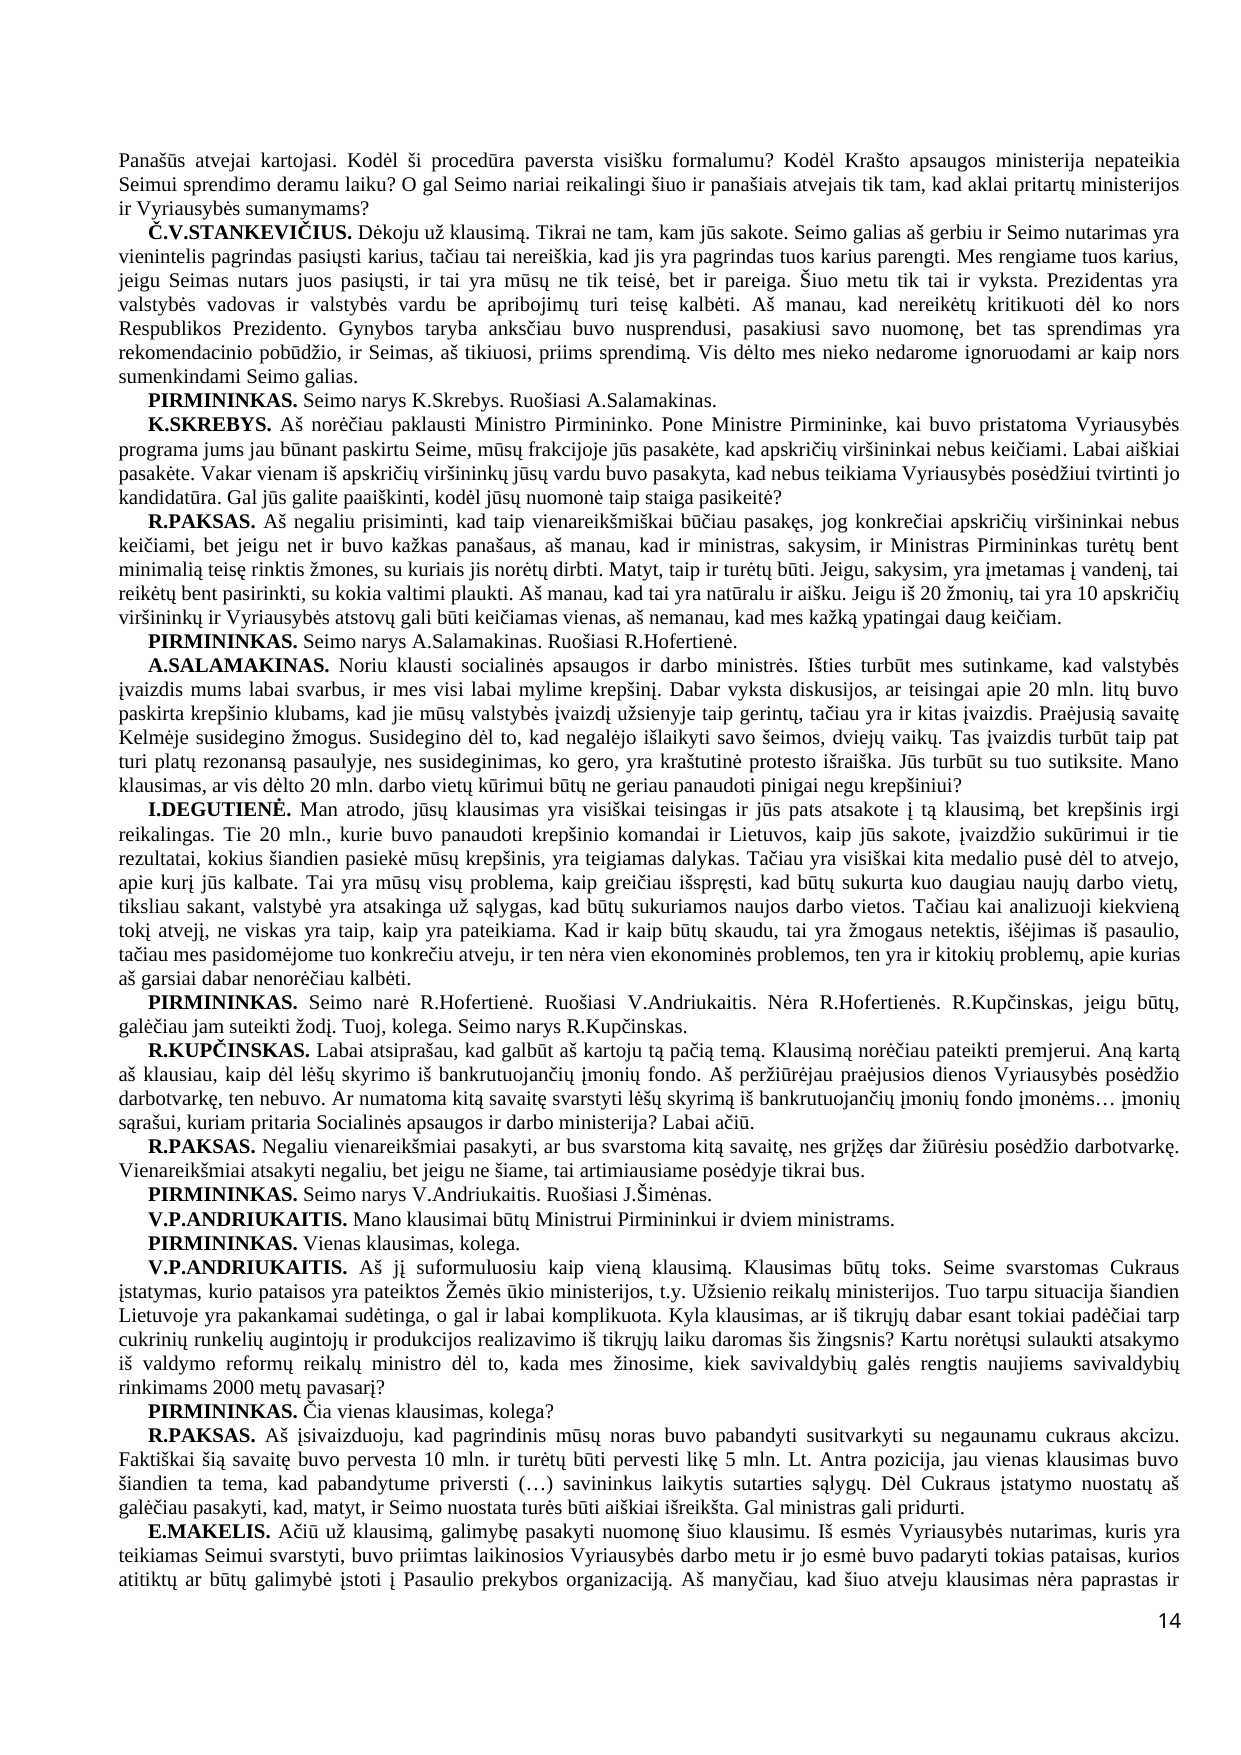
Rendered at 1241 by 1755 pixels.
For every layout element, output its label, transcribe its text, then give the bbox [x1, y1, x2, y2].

text PIRMININKAS. Seimo narys A.Salamakinas. Ruošiasi R.Hofertienė. [118, 629, 1181, 653]
text PIRMININKAS. Čia vienas klausimas, kolega? [118, 1399, 1181, 1423]
text K.SKREBYS. Aš norėčiau paklausti Ministro Pirmininko. Pone Ministre Pirmininke, kai buvo pristatoma Vyriausybės programa jums jau būnant paskirtu Seime, mūsų frakcijoje jūs pasakėte, kad apskričių viršininkai nebus keičiami. Labai aiškiai pasakėte. Vakar vienam iš apskričių viršininkų jūsų vardu buvo pasakyta, kad nebus teikiama Vyriausybės posėdžiui tvirtinti jo kandidatūra. Gal jūs galite paaiškinti, kodėl jūsų nuomonė taip staiga pasikeitė? [118, 412, 1181, 509]
text Č.V.STANKEVIČIUS. Dėkoju už klausimą. Tikrai ne tam, kam jūs sakote. Seimo galias aš gerbiu ir Seimo nutarimas yra vienintelis pagrindas pasiųsti karius, tačiau tai nereiškia, kad jis yra pagrindas tuos karius parengti. Mes rengiame tuos karius, jeigu Seimas nutars juos pasiųsti, ir tai yra mūsų ne tik teisė, bet ir pareiga. Šiuo metu tik tai ir vyksta. Prezidentas yra valstybės vadovas ir valstybės vardu be apribojimų turi teisę kalbėti. Aš manau, kad nereikėtų kritikuoti dėl ko nors Respublikos Prezidento. Gynybos taryba anksčiau buvo nusprendusi, pasakiusi savo nuomonę, bet tas sprendimas yra rekomendacinio pobūdžio, ir Seimas, aš tikiuosi, priims sprendimą. Vis dėlto mes nieko nedarome ignoruodami ar kaip nors sumenkindami Seimo galias. [118, 220, 1181, 388]
text E.MAKELIS. Ačiū už klausimą, galimybę pasakyti nuomonę šiuo klausimu. Iš esmės Vyriausybės nutarimas, kuris yra teikiamas Seimui svarstyti, buvo priimtas laikinosios Vyriausybės darbo metu ir jo esmė buvo padaryti tokias pataisas, kurios atitiktų ar būtų galimybė įstoti į Pasaulio prekybos organizaciją. Aš manyčiau, kad šiuo atveju klausimas nėra paprastas ir [118, 1519, 1181, 1591]
text A.SALAMAKINAS. Noriu klausti socialinės apsaugos ir darbo ministrės. Išties turbūt mes sutinkame, kad valstybės įvaizdis mums labai svarbus, ir mes visi labai mylime krepšinį. Dabar vyksta diskusijos, ar teisingai apie 20 mln. litų buvo paskirta krepšinio klubams, kad jie mūsų valstybės įvaizdį užsienyje taip gerintų, tačiau yra ir kitas įvaizdis. Praėjusią savaitę Kelmėje susidegino žmogus. Susidegino dėl to, kad negalėjo išlaikyti savo šeimos, dviejų vaikų. Tas įvaizdis turbūt taip pat turi platų rezonansą pasaulyje, nes susideginimas, ko gero, yra kraštutinė protesto išraiška. Jūs turbūt su tuo sutiksite. Mano klausimas, ar vis dėlto 20 mln. darbo vietų kūrimui būtų ne geriau panaudoti pinigai negu krepšiniui? [118, 653, 1181, 797]
text PIRMININKAS. Vienas klausimas, kolega. [118, 1231, 1181, 1254]
text PIRMININKAS. Seimo narė R.Hofertienė. Ruošiasi V.Andriukaitis. Nėra R.Hofertienės. R.Kupčinskas, jeigu būtų, galėčiau jam suteikti žodį. Tuoj, kolega. Seimo narys R.Kupčinskas. [118, 990, 1181, 1038]
text Panašūs atvejai kartojasi. Kodėl ši procedūra paversta visišku formalumu? Kodėl Krašto apsaugos ministerija nepateikia Seimui sprendimo deramu laiku? O gal Seimo nariai reikalingi šiuo ir panašiais atvejais tik tam, kad aklai pritartų ministerijos ir Vyriausybės sumanymams? [118, 148, 1181, 220]
text R.PAKSAS. Negaliu vienareikšmiai pasakyti, ar bus svarstoma kitą savaitę, nes grįžęs dar žiūrėsiu posėdžio darbotvarkę. Vienareikšmiai atsakyti negaliu, bet jeigu ne šiame, tai artimiausiame posėdyje tikrai bus. [118, 1134, 1181, 1182]
text R.KUPČINSKAS. Labai atsiprašau, kad galbūt aš kartoju tą pačią temą. Klausimą norėčiau pateikti premjerui. Aną kartą aš klausiau, kaip dėl lėšų skyrimo iš bankrutuojančių įmonių fondo. Aš peržiūrėjau praėjusios dienos Vyriausybės posėdžio darbotvarkę, ten nebuvo. Ar numatoma kitą savaitę svarstyti lėšų skyrimą iš bankrutuojančių įmonių fondo įmonėms… įmonių sąrašui, kuriam pritaria Socialinės apsaugos ir darbo ministerija? Labai ačiū. [118, 1038, 1181, 1134]
text PIRMININKAS. Seimo narys K.Skrebys. Ruošiasi A.Salamakinas. [118, 388, 1181, 412]
text V.P.ANDRIUKAITIS. Aš jį suformuluosiu kaip vieną klausimą. Klausimas būtų toks. Seime svarstomas Cukraus įstatymas, kurio pataisos yra pateiktos Žemės ūkio ministerijos, t.y. Užsienio reikalų ministerijos. Tuo tarpu situacija šiandien Lietuvoje yra pakankamai sudėtinga, o gal ir labai komplikuota. Kyla klausimas, ar iš tikrųjų dabar esant tokiai padėčiai tarp cukrinių runkelių augintojų ir produkcijos realizavimo iš tikrųjų laiku daromas šis žingsnis? Kartu norėtųsi sulaukti atsakymo iš valdymo reformų reikalų ministro dėl to, kada mes žinosime, kiek savivaldybių galės rengtis naujiems savivaldybių rinkimams 2000 metų pavasarį? [118, 1254, 1181, 1399]
text PIRMININKAS. Seimo narys V.Andriukaitis. Ruošiasi J.Šimėnas. [118, 1182, 1181, 1206]
text R.PAKSAS. Aš įsivaizduoju, kad pagrindinis mūsų noras buvo pabandyti susitvarkyti su negaunamu cukraus akcizu. Faktiškai šią savaitę buvo pervesta 10 mln. ir turėtų būti pervesti likę 5 mln. Lt. Antra pozicija, jau vienas klausimas buvo šiandien ta tema, kad pabandytume priversti (…) savininkus laikytis sutarties sąlygų. Dėl Cukraus įstatymo nuostatų aš galėčiau pasakyti, kad, matyt, ir Seimo nuostata turės būti aiškiai išreikšta. Gal ministras gali pridurti. [118, 1423, 1181, 1519]
text V.P.ANDRIUKAITIS. Mano klausimai būtų Ministrui Pirmininkui ir dviem ministrams. [118, 1206, 1181, 1231]
text R.PAKSAS. Aš negaliu prisiminti, kad taip vienareikšmiškai būčiau pasakęs, jog konkrečiai apskričių viršininkai nebus keičiami, bet jeigu net ir buvo kažkas panašaus, aš manau, kad ir ministras, sakysim, ir Ministras Pirmininkas turėtų bent minimalią teisę rinktis žmones, su kuriais jis norėtų dirbti. Matyt, taip ir turėtų būti. Jeigu, sakysim, yra įmetamas į vandenį, tai reikėtų bent pasirinkti, su kokia valtimi plaukti. Aš manau, kad tai yra natūralu ir aišku. Jeigu iš 20 žmonių, tai yra 10 apskričių viršininkų ir Vyriausybės atstovų gali būti keičiamas vienas, aš nemanau, kad mes kažką ypatingai daug keičiam. [118, 509, 1181, 629]
text I.DEGUTIENĖ. Man atrodo, jūsų klausimas yra visiškai teisingas ir jūs pats atsakote į tą klausimą, bet krepšinis irgi reikalingas. Tie 20 mln., kurie buvo panaudoti krepšinio komandai ir Lietuvos, kaip jūs sakote, įvaizdžio sukūrimui ir tie rezultatai, kokius šiandien pasiekė mūsų krepšinis, yra teigiamas dalykas. Tačiau yra visiškai kita medalio pusė dėl to atvejo, apie kurį jūs kalbate. Tai yra mūsų visų problema, kaip greičiau išspręsti, kad būtų sukurta kuo daugiau naujų darbo vietų, tiksliau sakant, valstybė yra atsakinga už sąlygas, kad būtų sukuriamos naujos darbo vietos. Tačiau kai analizuoji kiekvieną tokį atvejį, ne viskas yra taip, kaip yra pateikiama. Kad ir kaip būtų skaudu, tai yra žmogaus netektis, išėjimas iš pasaulio, tačiau mes pasidomėjome tuo konkrečiu atveju, ir ten nėra vien ekonominės problemos, ten yra ir kitokių problemų, apie kurias aš garsiai dabar nenorėčiau kalbėti. [118, 797, 1181, 990]
